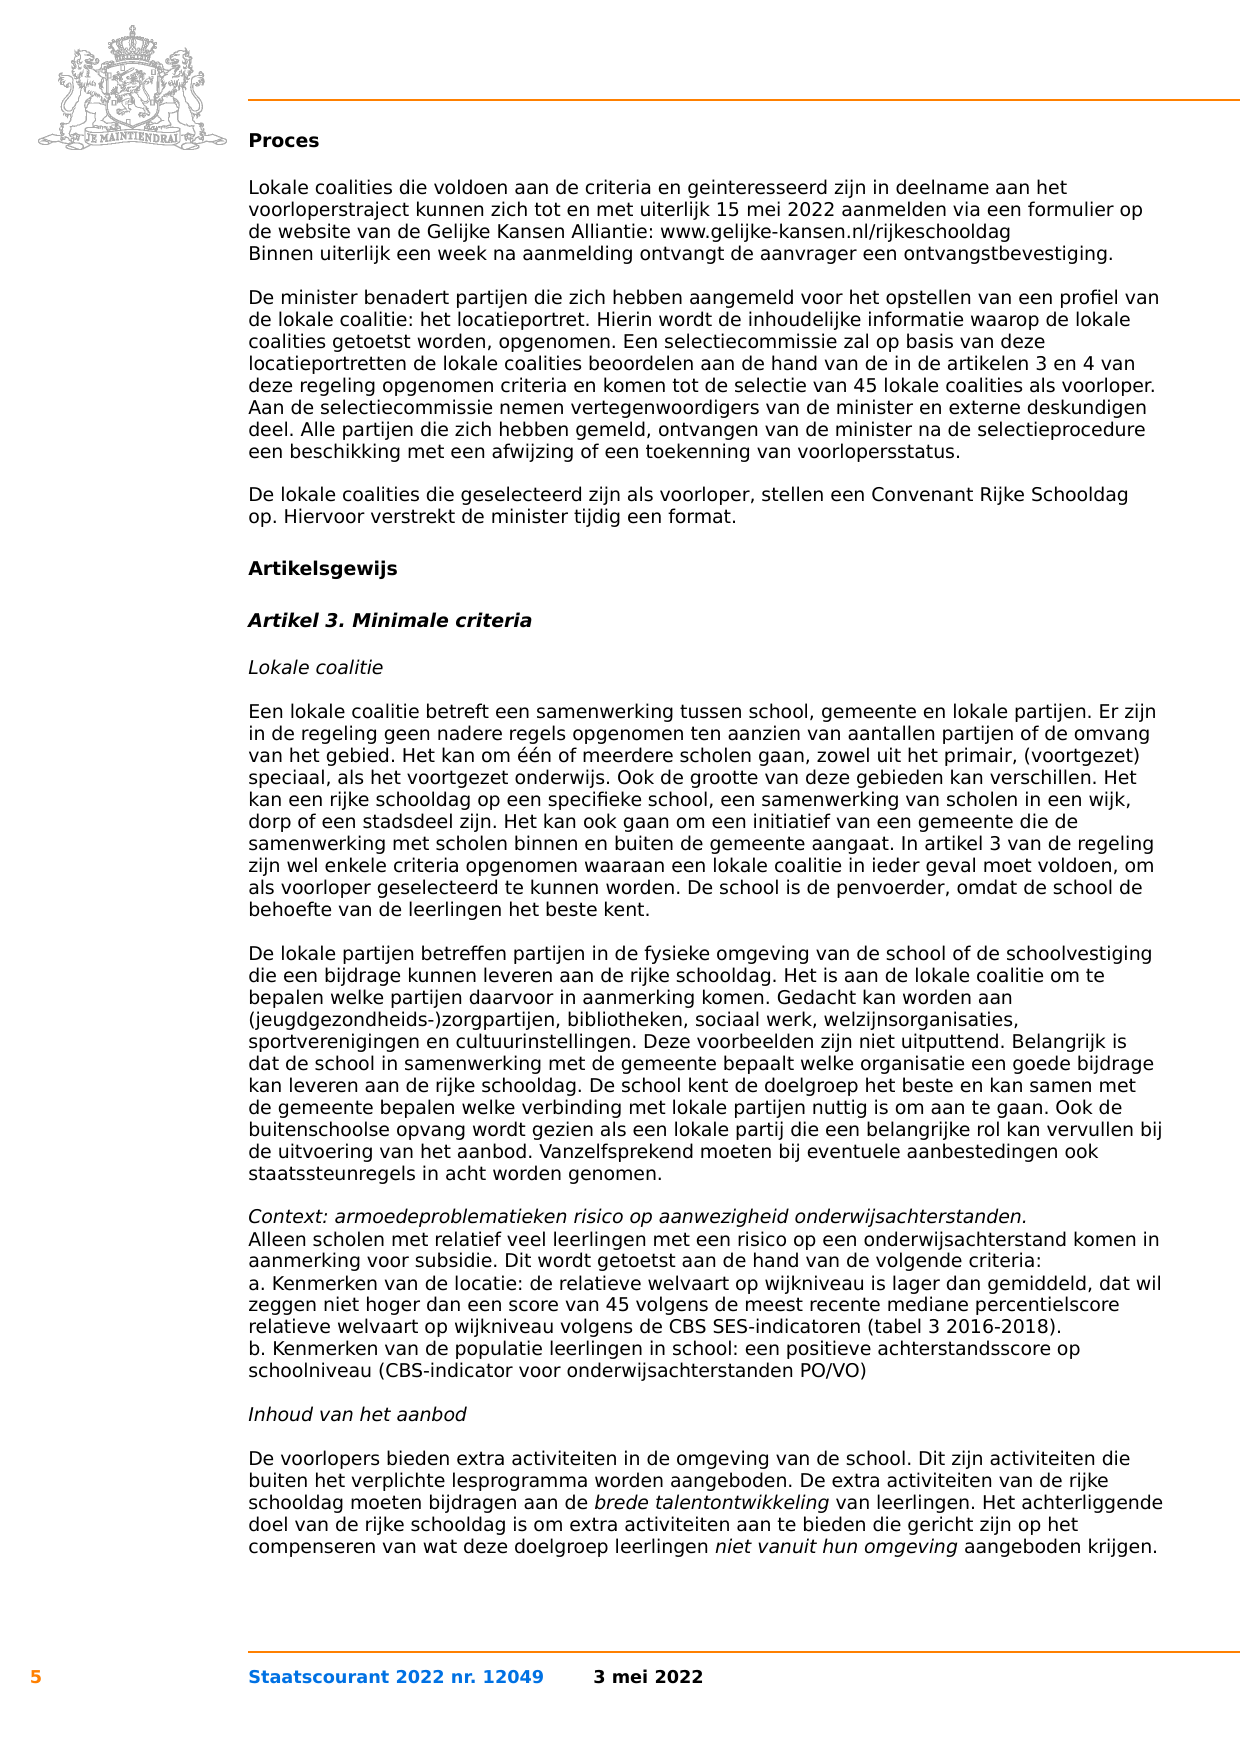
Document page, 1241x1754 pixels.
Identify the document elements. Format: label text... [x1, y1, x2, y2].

subtitle Artikel 3. Minimale criteria [248, 610, 1163, 632]
text Een lokale coalitie betreft een samenwerking tussen school, gemeente en lokale partijen. Er zijn in de regeling geen nadere regels opgenomen ten aanzien van aantallen partijen of de omvang van het gebied. Het kan om één of meerdere scholen gaan, zowel uit het primair, (voortgezet) speciaal, als het voortgezet onderwijs. Ook de grootte van deze gebieden kan verschillen. Het kan een rijke schooldag op een specifieke school, een samenwerking van scholen in een wijk, dorp of een stadsdeel zijn. Het kan ook gaan om een initiatief van een gemeente die de samenwerking met scholen binnen en buiten de gemeente aangaat. In artikel 3 van de regeling zijn wel enkele criteria opgenomen waaraan een lokale coalitie in ieder geval moet voldoen, om als voorloper geselecteerd te kunnen worden. De school is de penvoerder, omdat de school de behoefte van de leerlingen het beste kent. [248, 701, 1163, 921]
text De minister benadert partijen die zich hebben aangemeld voor het opstellen van een profiel van de lokale coalitie: het locatieportret. Hierin wordt de inhoudelijke informatie waarop de lokale coalities getoetst worden, opgenomen. Een selectiecommissie zal op basis van deze locatieportretten de lokale coalities beoordelen aan de hand van de in de artikelen 3 en 4 van deze regeling opgenomen criteria en komen tot de selectie van 45 lokale coalities als voorloper. Aan de selectiecommissie nemen vertegenwoordigers van de minister en externe deskundigen deel. Alle partijen die zich hebben gemeld, ontvangen van de minister na de selectieprocedure een beschikking met een afwijzing of een toekenning van voorlopersstatus. [248, 287, 1163, 462]
picture [38, 25, 227, 150]
text a. Kenmerken van de locatie: de relatieve welvaart op wijkniveau is lager dan gemiddeld, dat wil zeggen niet hoger dan een score van 45 volgens de meest recente mediane percentielscore relatieve welvaart op wijkniveau volgens de CBS SES-indicatoren (tabel 3 2016-2018). [248, 1272, 1163, 1338]
text Alleen scholen met relatief veel leerlingen met een risico op een onderwijsachterstand komen in aanmerking voor subsidie. Dit wordt getoetst aan de hand van de volgende criteria: [248, 1228, 1163, 1272]
subtitle Artikelsgewijs [248, 558, 1163, 580]
subtitle Proces [248, 130, 1163, 152]
text De lokale coalities die geselecteerd zijn als voorloper, stellen een Convenant Rijke Schooldag op. Hiervoor verstrekt de minister tijdig een format. [248, 484, 1163, 528]
text b. Kenmerken van de populatie leerlingen in school: een positieve achterstandsscore op schoolniveau (CBS-indicator voor onderwijsachterstanden PO/VO) [248, 1338, 1163, 1382]
subtitle Lokale coalitie [248, 657, 1163, 679]
text Lokale coalities die voldoen aan de criteria en geinteresseerd zijn in deelname aan het voorloperstraject kunnen zich tot en met uiterlijk 15 mei 2022 aanmelden via een formulier op de website van de Gelijke Kansen Alliantie: www.gelijke-kansen.nl/rijkeschooldag [248, 177, 1163, 243]
text De voorlopers bieden extra activiteiten in de omgeving van de school. Dit zijn activiteiten die buiten het verplichte lesprogramma worden aangeboden. De extra activiteiten van de rijke schooldag moeten bijdragen aan de brede talentontwikkeling van leerlingen. Het achterliggende doel van de rijke schooldag is om extra activiteiten aan te bieden die gericht zijn op het compenseren van wat deze doelgroep leerlingen niet vanuit hun omgeving aangeboden krijgen. [248, 1448, 1163, 1558]
text De lokale partijen betreffen partijen in de fysieke omgeving van de school of de schoolvestiging die een bijdrage kunnen leveren aan de rijke schooldag. Het is aan de lokale coalitie om te bepalen welke partijen daarvoor in aanmerking komen. Gedacht kan worden aan (jeugdgezondheids-)zorgpartijen, bibliotheken, sociaal werk, welzijnsorganisaties, sportverenigingen en cultuurinstellingen. Deze voorbeelden zijn niet uitputtend. Belangrijk is dat de school in samenwerking met de gemeente bepaalt welke organisatie een goede bijdrage kan leveren aan de rijke schooldag. De school kent de doelgroep het beste en kan samen met de gemeente bepalen welke verbinding met lokale partijen nuttig is om aan te gaan. Ook de buitenschoolse opvang wordt gezien als een lokale partij die een belangrijke rol kan vervullen bij de uitvoering van het aanbod. Vanzelfsprekend moeten bij eventuele aanbestedingen ook staatssteunregels in acht worden genomen. [248, 943, 1163, 1184]
subtitle Inhoud van het aanbod [248, 1404, 1163, 1426]
text Binnen uiterlijk een week na aanmelding ontvangt de aanvrager een ontvangstbevestiging. [248, 243, 1163, 265]
text Context: armoedeproblematieken risico op aanwezigheid onderwijsachterstanden. [248, 1206, 1163, 1228]
